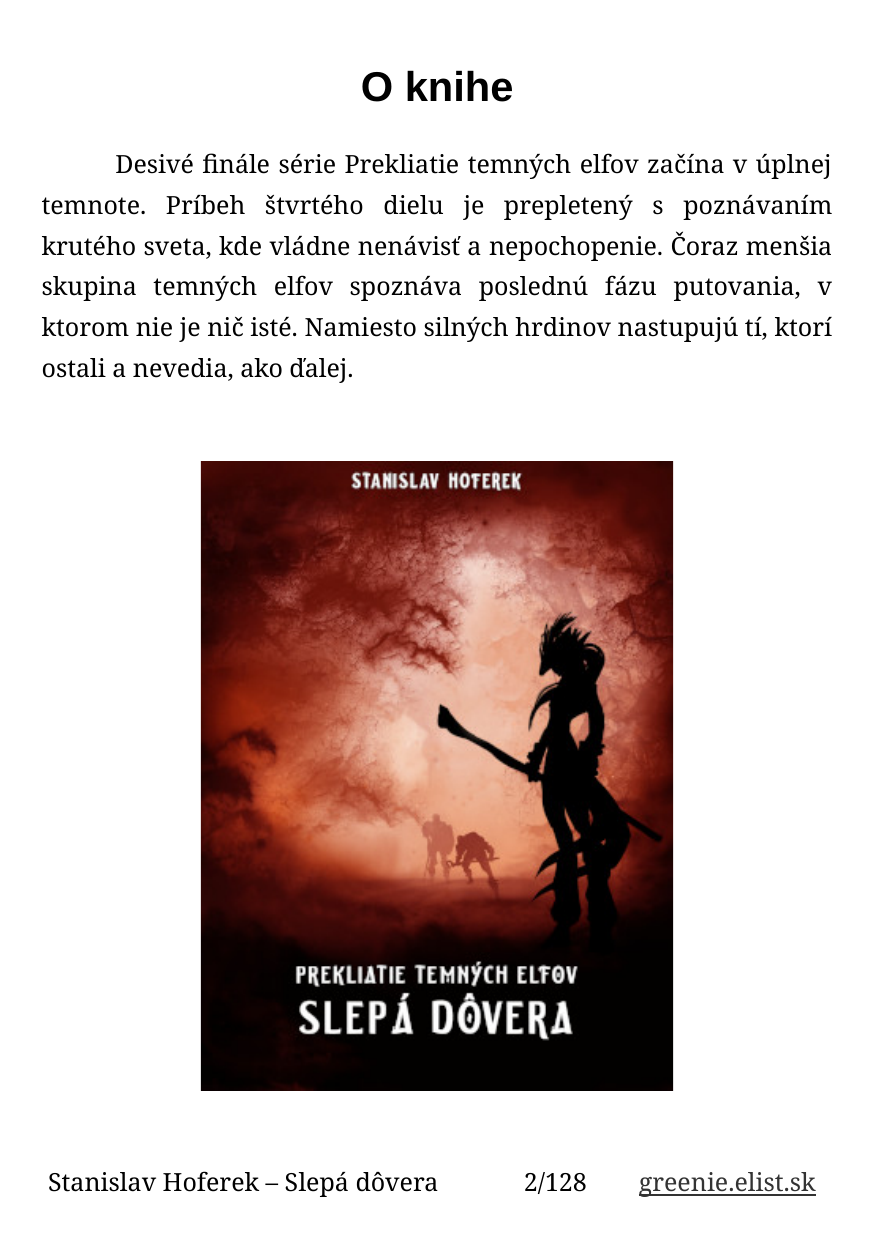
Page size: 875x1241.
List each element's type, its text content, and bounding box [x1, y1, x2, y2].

subtitle O knihe [41, 62, 833, 110]
text Desivé finále série Prekliatie temných elfov začína v úplnej temnote. Príbeh štvrtého dielu je prepletený s poznávaním krutého sveta, kde vládne nenávisť a nepochopenie. Čoraz menšia skupina temných elfov spoznáva poslednú fázu putovania, v ktorom nie je nič isté. Namiesto silných hrdinov nastupujú tí, ktorí ostali a nevedia, ako ďalej. [41, 147, 833, 385]
picture [200, 461, 674, 1091]
